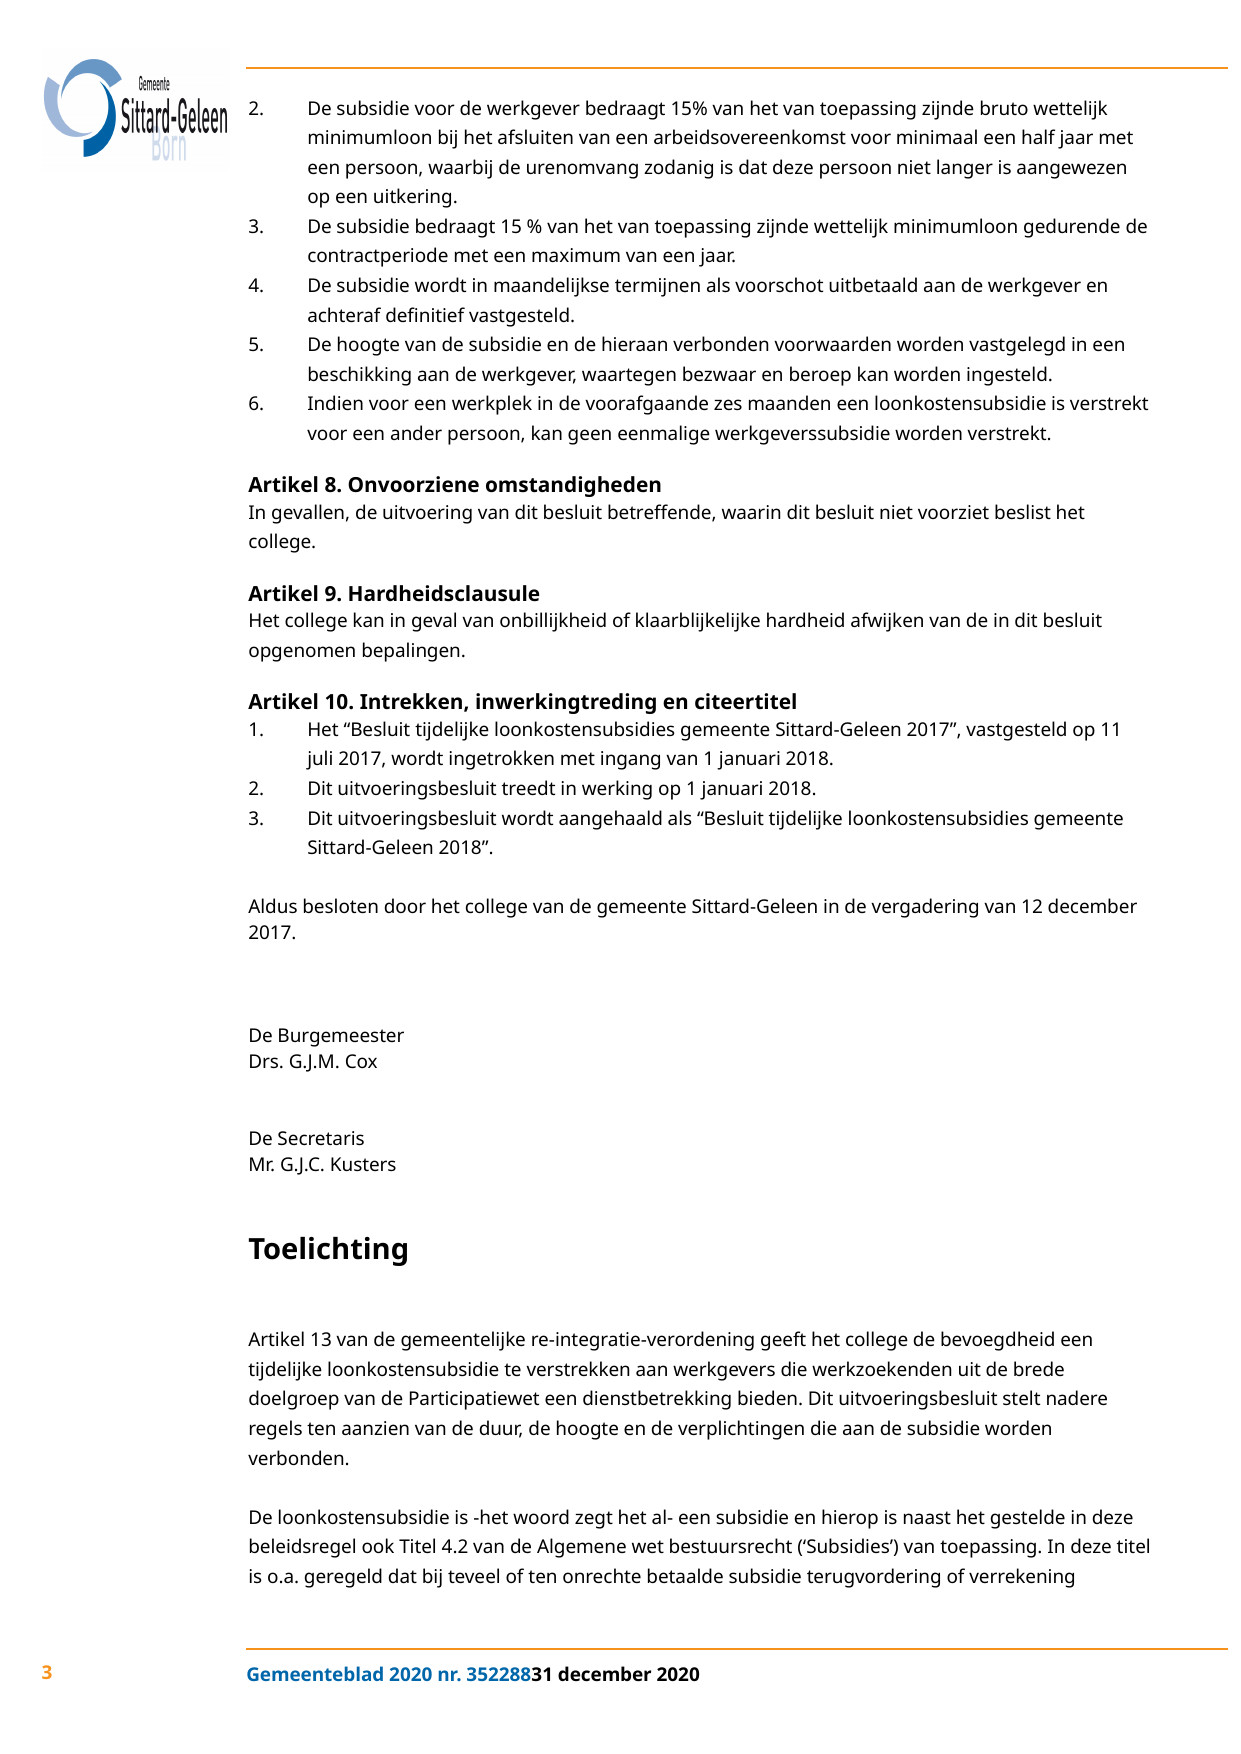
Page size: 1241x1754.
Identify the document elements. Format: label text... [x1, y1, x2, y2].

text De loonkostensubsidie is -het woord zegt het al- een subsidie en hierop is naast het gestelde in deze beleidsregel ook Titel 4.2 van de Algemene wet bestuursrecht (‘Subsidies’) van toepassing. In deze titel is o.a. geregeld dat bij teveel of ten onrechte betaalde subsidie terugvordering of verrekening [248, 1504, 1152, 1589]
list Dit uitvoeringsbesluit treedt in werking op 1 januari 2018. [248, 775, 1152, 801]
text Drs. G.J.M. Cox [248, 1048, 1152, 1073]
text Het college kan in geval van onbillijkheid of klaarblijkelijke hardheid afwijken van de in dit besluit opgenomen bepalingen. [248, 607, 1152, 663]
list De subsidie voor de werkgever bedraagt 15% van het van toepassing zijnde bruto wettelijk minimumloon bij het afsluiten van een arbeidsovereenkomst voor minimaal een half jaar met een persoon, waarbij de urenomvang zodanig is dat deze persoon niet langer is aangewezen op een uitkering. [248, 95, 1152, 209]
list De subsidie wordt in maandelijkse termijnen als voorschot uitbetaald aan de werkgever en achteraf definitief vastgesteld. [248, 272, 1152, 328]
text Artikel 8. Onvoorziene omstandigheden [248, 471, 1152, 499]
list Het “Besluit tijdelijke loonkostensubsidies gemeente Sittard-Geleen 2017”, vastgesteld op 11 juli 2017, wordt ingetrokken met ingang van 1 januari 2018. [248, 716, 1152, 771]
text Artikel 13 van de gemeentelijke re-integratie-verordening geeft het college de bevoegdheid een tijdelijke loonkostensubsidie te verstrekken aan werkgevers die werkzoekenden uit de brede doelgroep van de Participatiewet een dienstbetrekking bieden. Dit uitvoeringsbesluit stelt nadere regels ten aanzien van de duur, de hoogte en de verplichtingen die aan de subsidie worden verbonden. [248, 1326, 1152, 1470]
list Indien voor een werkplek in de voorafgaande zes maanden een loonkostensubsidie is verstrekt voor een ander persoon, kan geen eenmalige werkgeverssubsidie worden verstrekt. [248, 391, 1152, 446]
text Artikel 9. Hardheidsclausule [248, 579, 1152, 607]
list Dit uitvoeringsbesluit wordt aangehaald als “Besluit tijdelijke loonkostensubsidies gemeente Sittard-Geleen 2018”. [248, 805, 1152, 860]
text De Burgemeester [248, 1022, 1152, 1048]
text Aldus besloten door het college van de gemeente Sittard-Geleen in de vergadering van 12 december 2017. [248, 893, 1152, 945]
text Toelichting [248, 1228, 1152, 1268]
text Mr. G.J.C. Kusters [248, 1151, 1152, 1176]
text Artikel 10. Intrekken, inwerkingtreding en citeertitel [248, 687, 1152, 716]
list De subsidie bedraagt 15 % van het van toepassing zijnde wettelijk minimumloon gedurende de contractperiode met een maximum van een jaar. [248, 213, 1152, 268]
picture [41, 47, 231, 172]
text De Secretaris [248, 1125, 1152, 1151]
text In gevallen, de uitvoering van dit besluit betreffende, waarin dit besluit niet voorziet beslist het college. [248, 499, 1152, 554]
list De hoogte van de subsidie en de hieraan verbonden voorwaarden worden vastgelegd in een beschikking aan de werkgever, waartegen bezwaar en beroep kan worden ingesteld. [248, 331, 1152, 387]
